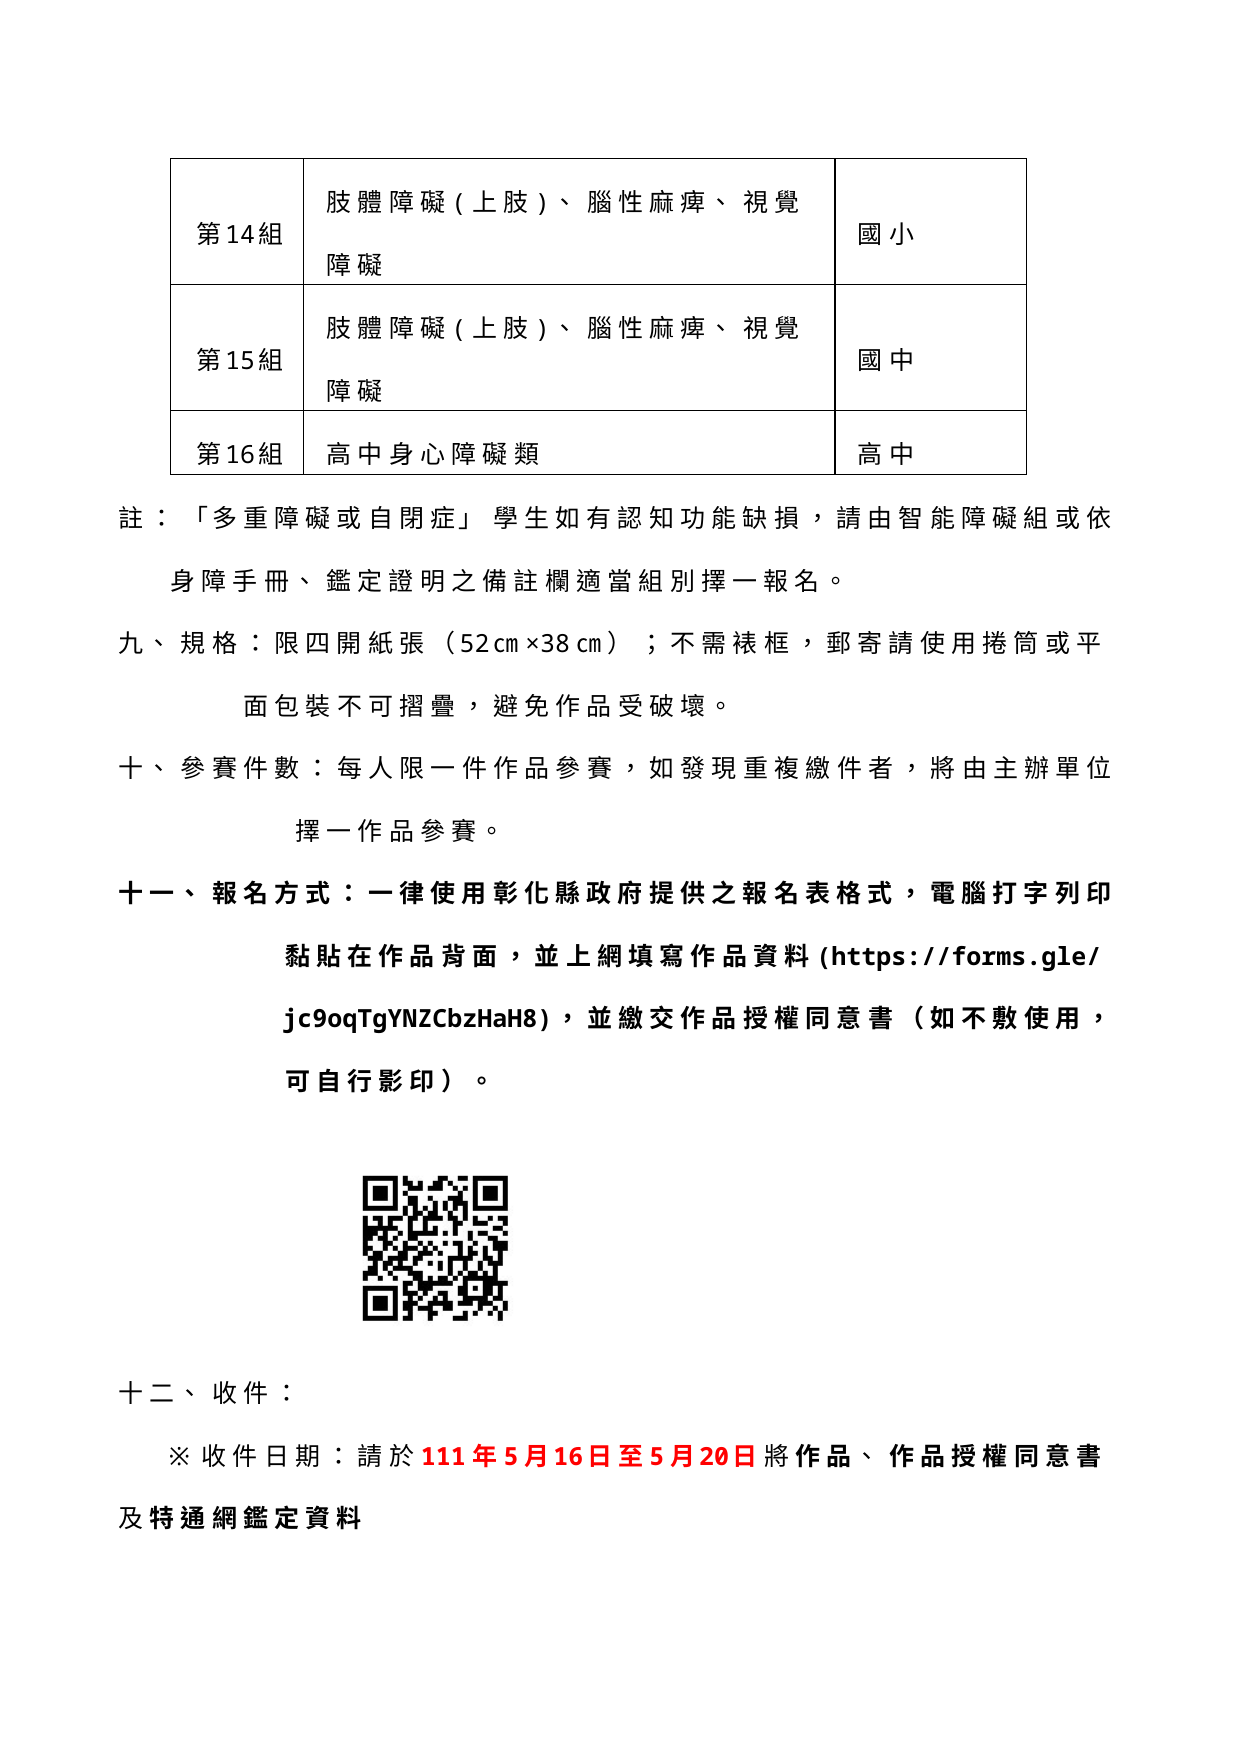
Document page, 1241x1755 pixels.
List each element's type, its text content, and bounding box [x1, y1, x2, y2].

table_cell 高中身心障礙類 [304, 411, 834, 474]
text 九、規格：限四開紙張（52㎝×38㎝）；不需裱框，郵寄請使用捲筒或平面包裝不可摺疊，避免作品受破壞。 [115, 600, 1125, 725]
table_cell 第15組 [171, 285, 303, 410]
table_cell 國小 [836, 159, 1026, 284]
text 十一、報名方式：一律使用彰化縣政府提供之報名表格式，電腦打字列印黏貼在作品背面，並上網填寫作品資料(https://forms.gle/jc9oqTgYNZCbzHaH8)，並繳交作品授權同意書（如不敷使用，可自行影印）。 [115, 850, 1125, 1100]
text 十二、收件： [115, 1350, 1125, 1412]
table_cell 國中 [836, 285, 1026, 410]
table_cell 肢體障礙(上肢)、腦性麻痺、視覺障礙 [304, 285, 834, 410]
text 十、參賽件數：每人限一件作品參賽，如發現重複繳件者，將由主辦單位擇一作品參賽。 [115, 725, 1125, 850]
text ※收件日期：請於111年5月16日至5月20日將作品、作品授權同意書及特通網鑑定資料 [115, 1412, 1125, 1537]
text 註：「多重障礙或自閉症」學生如有認知功能缺損，請由智能障礙組或依身障手冊、鑑定證明之備註欄適當組別擇一報名。 [115, 475, 1125, 600]
table_cell 第16組 [171, 411, 303, 474]
table_cell 高中 [836, 411, 1026, 474]
table_cell 肢體障礙(上肢)、腦性麻痺、視覺障礙 [304, 159, 834, 284]
table_cell 第14組 [171, 159, 303, 284]
